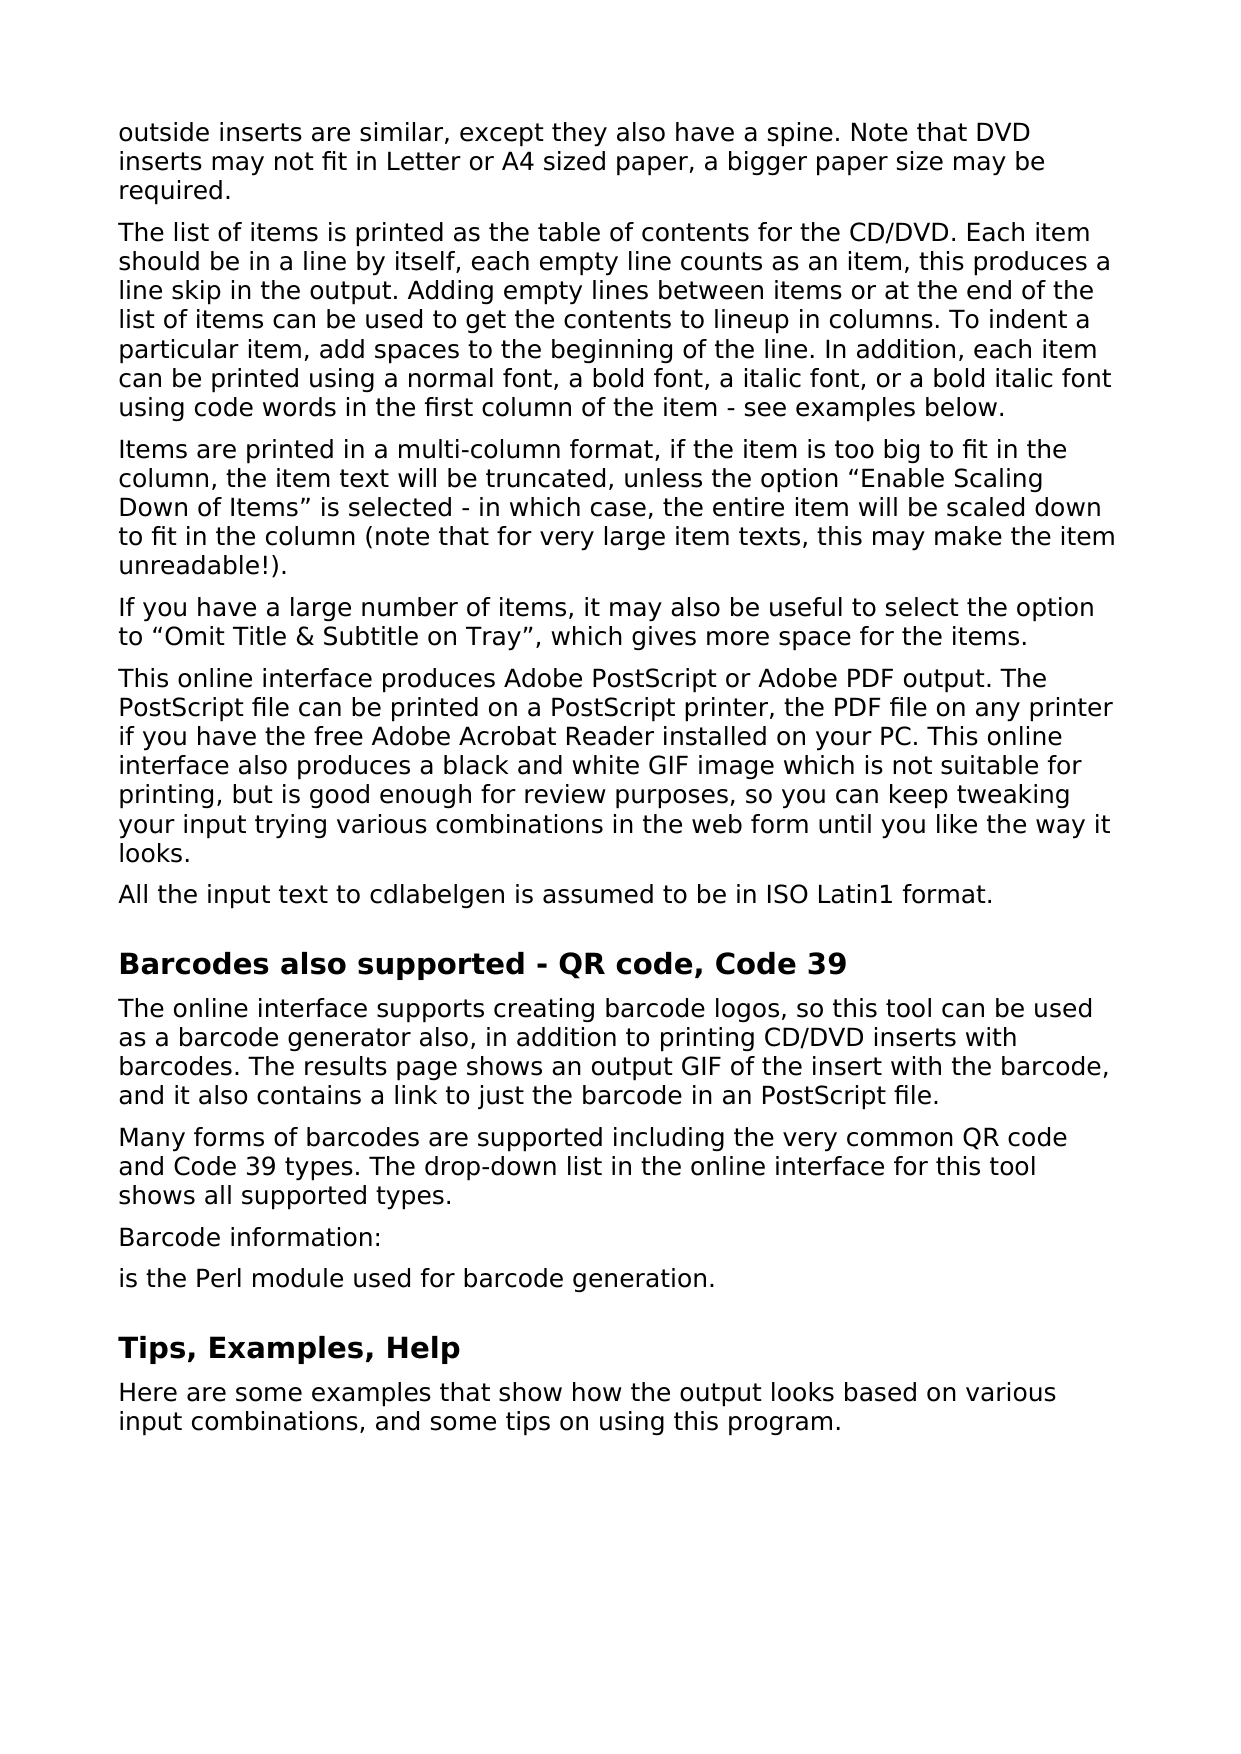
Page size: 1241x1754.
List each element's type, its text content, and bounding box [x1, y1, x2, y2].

text outside inserts are similar, except they also have a spine. Note that DVD inserts may not fit in Letter or A4 sized paper, a bigger paper size may be required. [118, 118, 1122, 206]
text The online interface supports creating barcode logos, so this tool can be used as a barcode generator also, in addition to printing CD/DVD inserts with barcodes. The results page shows an output GIF of the insert with the barcode, and it also contains a link to just the barcode in an PostScript file. [118, 994, 1122, 1110]
text Items are printed in a multi-column format, if the item is too big to fit in the column, the item text will be truncated, unless the option “Enable Scaling Down of Items” is selected - in which case, the entire item will be scaled down to fit in the column (note that for very large item texts, this may make the item unreadable!). [118, 435, 1122, 581]
text Barcode information: [118, 1223, 1122, 1252]
subtitle Tips, Examples, Help [118, 1331, 1122, 1365]
text The list of items is printed as the table of contents for the CD/DVD. Each item should be in a line by itself, each empty line counts as an item, this produces a line skip in the output. Adding empty lines between items or at the end of the list of items can be used to get the contents to lineup in columns. To indent a particular item, add spaces to the beginning of the line. In addition, each item can be printed using a normal font, a bold font, a italic font, or a bold italic font using code words in the first column of the item - see examples below. [118, 218, 1122, 422]
subtitle Barcodes also supported - QR code, Code 39 [118, 947, 1122, 981]
text Here are some examples that show how the output looks based on various input combinations, and some tips on using this program. [118, 1378, 1122, 1436]
text is the Perl module used for barcode generation. [118, 1264, 1122, 1294]
text This online interface produces Adobe PostScript or Adobe PDF output. The PostScript file can be printed on a PostScript printer, the PDF file on any printer if you have the free Adobe Acrobat Reader installed on your PC. This online interface also produces a black and white GIF image which is not suitable for printing, but is good enough for review purposes, so you can keep tweaking your input trying various combinations in the web form until you like the way it looks. [118, 664, 1122, 868]
text Many forms of barcodes are supported including the very common QR code and Code 39 types. The drop-down list in the online interface for this tool shows all supported types. [118, 1123, 1122, 1210]
text If you have a large number of items, it may also be useful to select the option to “Omit Title & Subtitle on Tray”, which gives more space for the items. [118, 593, 1122, 651]
text All the input text to cdlabelgen is assumed to be in ISO Latin1 format. [118, 881, 1122, 910]
